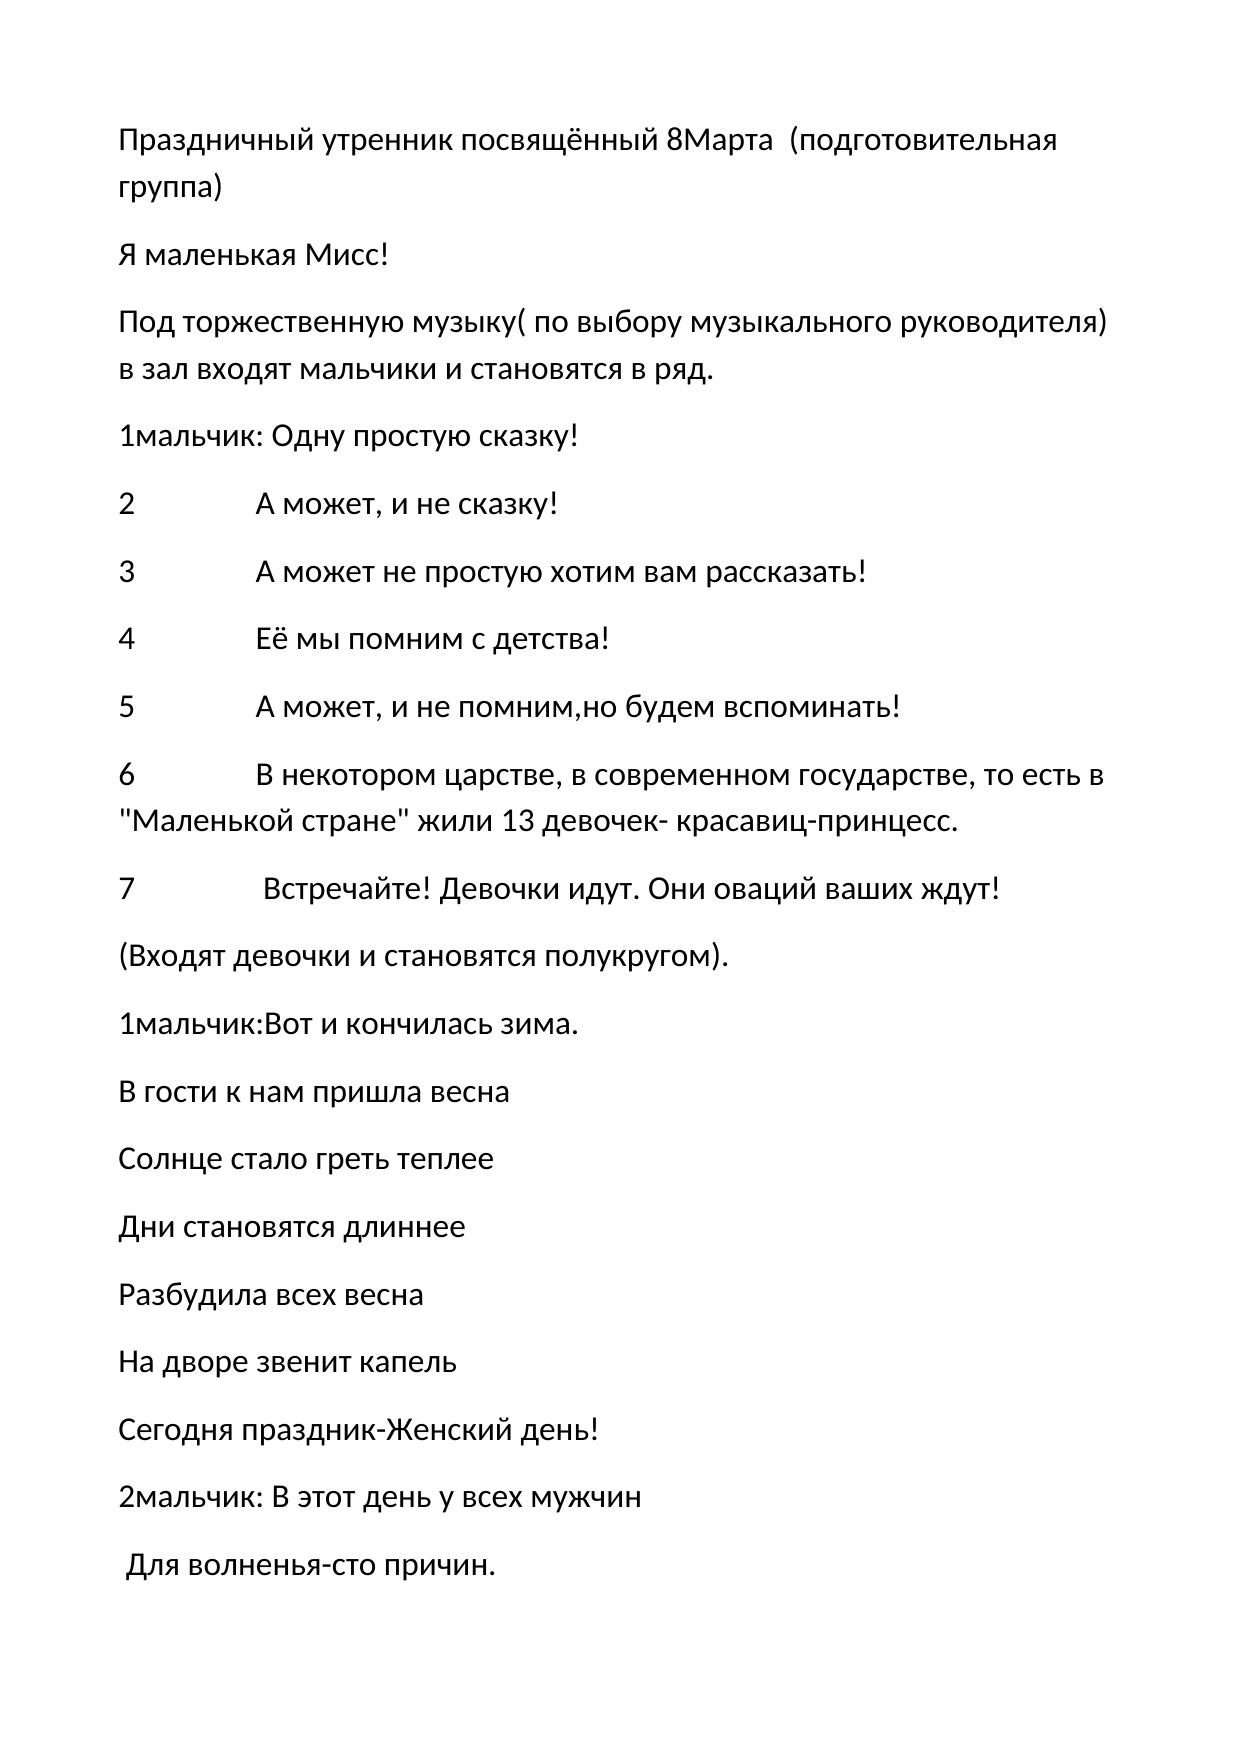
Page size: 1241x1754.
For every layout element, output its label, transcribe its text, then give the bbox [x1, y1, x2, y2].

text 6 В некотором царстве, в современном государстве, то есть в "Маленькой стране" жили 13 девочек- красавиц-принцесс. [118, 752, 1122, 840]
text Для волненья-сто причин. [118, 1543, 1122, 1584]
text 1мальчик:Вот и кончилась зима. [118, 1002, 1122, 1043]
text 5 А может, и не помним,но будем вспоминать! [118, 685, 1122, 726]
text Солнце стало греть теплее [118, 1137, 1122, 1178]
text 2мальчик: В этот день у всех мужчин [118, 1475, 1122, 1516]
text Дни становятся длиннее [118, 1205, 1122, 1246]
text 2 А может, и не сказку! [118, 482, 1122, 523]
text 3 А может не простую хотим вам рассказать! [118, 550, 1122, 590]
text Праздничный утренник посвящённый 8Марта (подготовительная группа) [118, 118, 1122, 206]
text 4 Её мы помним с детства! [118, 617, 1122, 658]
text Сегодня праздник-Женский день! [118, 1408, 1122, 1448]
text (Входят девочки и становятся полукругом). [118, 934, 1122, 975]
text На дворе звенит капель [118, 1340, 1122, 1381]
text Под торжественную музыку( по выбору музыкального руководителя) в зал входят мальчики и становятся в ряд. [118, 300, 1122, 388]
text 1мальчик: Одну простую сказку! [118, 414, 1122, 455]
text 7 Встречайте! Девочки идут. Они оваций ваших ждут! [118, 867, 1122, 908]
text Разбудила всех весна [118, 1272, 1122, 1313]
text В гости к нам пришла весна [118, 1070, 1122, 1110]
text Я маленькая Мисс! [118, 232, 1122, 273]
